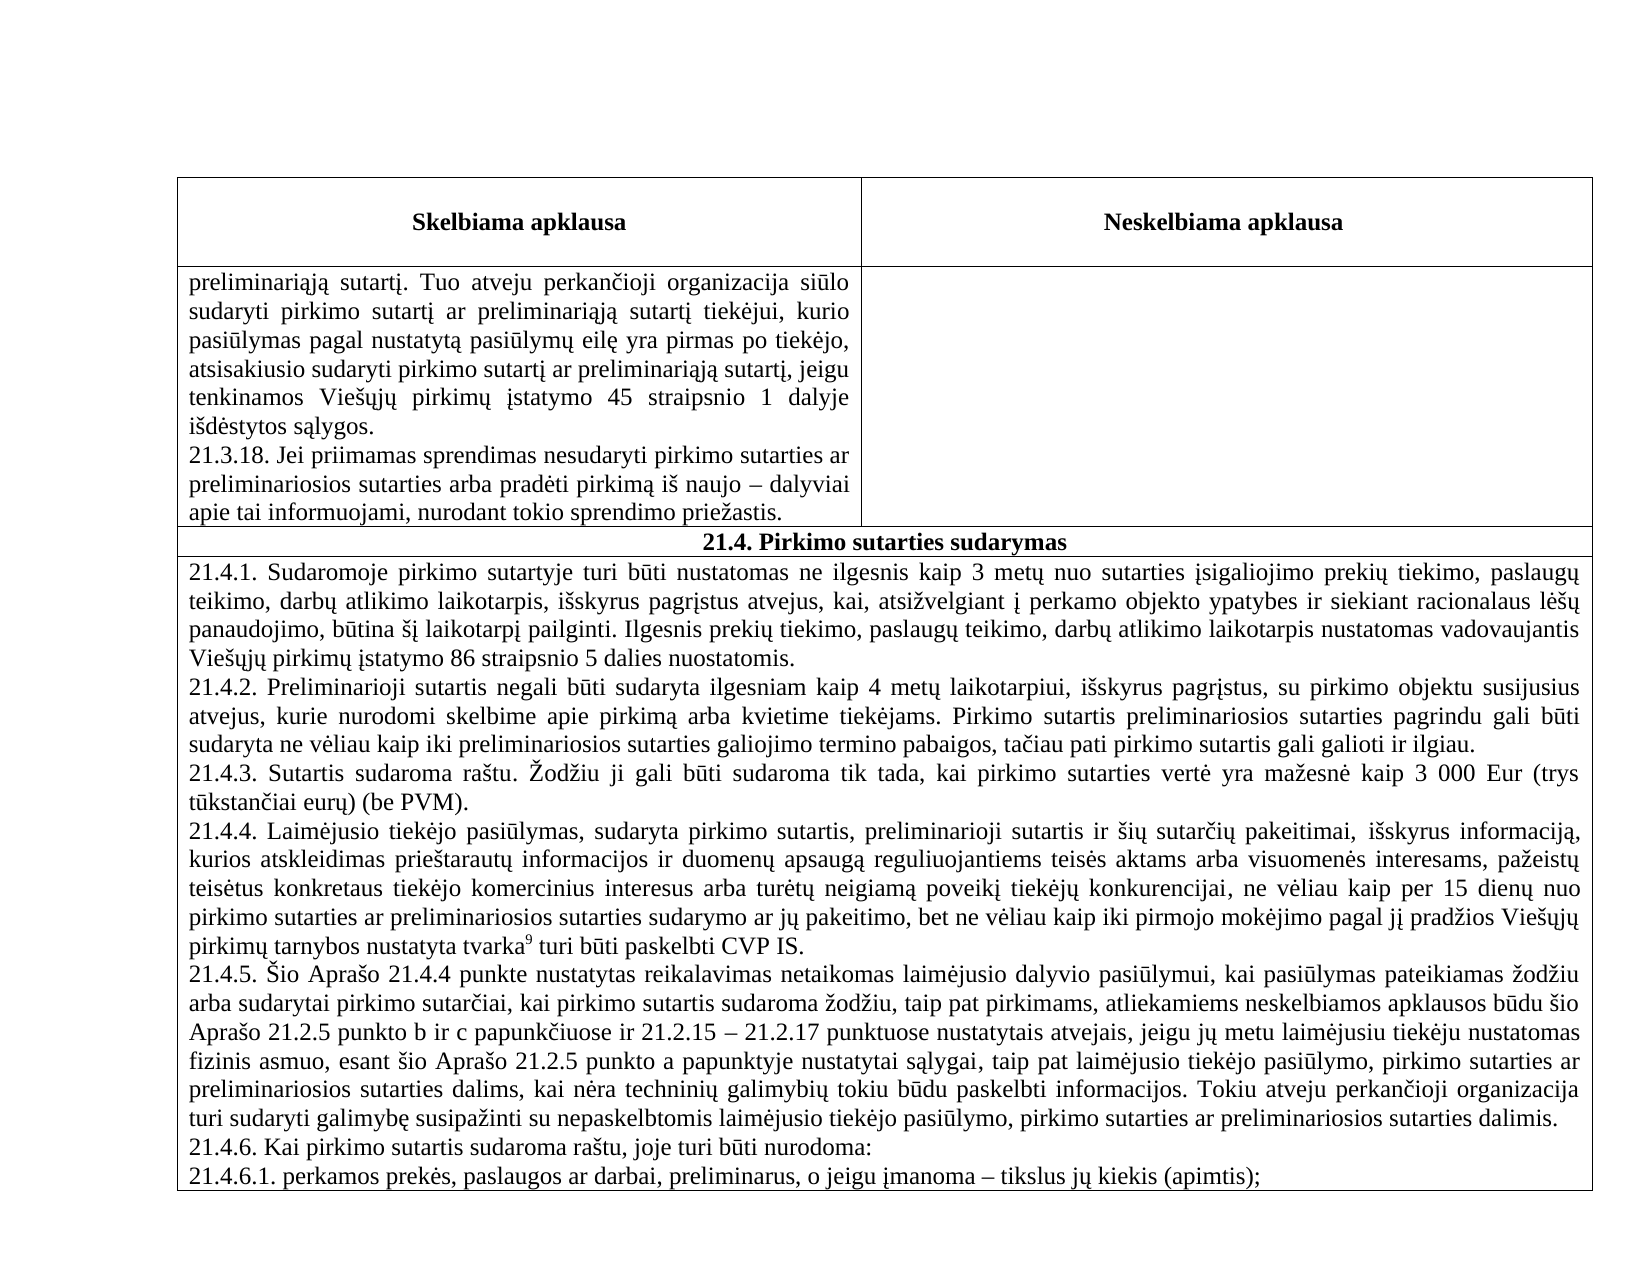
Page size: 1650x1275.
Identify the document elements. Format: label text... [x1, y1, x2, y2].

table_header Neskelbiama apklausa [862, 178, 1592, 266]
table_cell 21.4. Pirkimo sutarties sudarymas [178, 527, 1592, 556]
table_cell [862, 267, 1592, 526]
table_cell 21.4.1. Sudaromoje pirkimo sutartyje turi būti nustatomas ne ilgesnis kaip 3 metų nuo sutarties įsigaliojimo prekių tiekimo, paslaugų teikimo, darbų atlikimo laikotarpis, išskyrus pagrįstus atvejus, kai, atsižvelgiant į perkamo objekto ypatybes ir siekiant racionalaus lėšų panaudojimo, būtina šį laikotarpį pailginti. Ilgesnis prekių tiekimo, paslaugų teikimo, darbų atlikimo laikotarpis nustatomas vadovaujantis Viešųjų pirkimų įstatymo 86 straipsnio 5 dalies nuostatomis. 21.4.2. Preliminarioji sutartis negali būti sudaryta ilgesniam kaip 4 metų laikotarpiui, išskyrus pagrįstus, su pirkimo objektu susijusius atvejus, kurie nurodomi skelbime apie pirkimą arba kvietime tiekėjams. Pirkimo sutartis preliminariosios sutarties pagrindu gali būti sudaryta ne vėliau kaip iki preliminariosios sutarties galiojimo termino pabaigos, tačiau pati pirkimo sutartis gali galioti ir ilgiau. 21.4.3. Sutartis sudaroma raštu. Žodžiu ji gali būti sudaroma tik tada, kai pirkimo sutarties vertė yra mažesnė kaip 3 000 Eur (trys tūkstančiai eurų) (be PVM). 21.4.4. Laimėjusio tiekėjo pasiūlymas, sudaryta pirkimo sutartis, preliminarioji sutartis ir šių sutarčių pakeitimai, išskyrus informaciją, kurios atskleidimas prieštarautų informacijos ir duomenų apsaugą reguliuojantiems teisės aktams arba visuomenės interesams, pažeistų teisėtus konkretaus tiekėjo komercinius interesus arba turėtų neigiamą poveikį tiekėjų konkurencijai, ne vėliau kaip per 15 dienų nuo pirkimo sutarties ar preliminariosios sutarties sudarymo ar jų pakeitimo, bet ne vėliau kaip iki pirmojo mokėjimo pagal jį pradžios Viešųjų pirkimų tarnybos nustatyta tvarka turi būti paskelbti CVP IS. 21.4.5. Šio Aprašo 21.4.4 punkte nustatytas reikalavimas netaikomas laimėjusio dalyvio pasiūlymui, kai pasiūlymas pateikiamas žodžiu arba sudarytai pirkimo sutarčiai, kai pirkimo sutartis sudaroma žodžiu, taip pat pirkimams, atliekamiems neskelbiamos apklausos būdu šio Aprašo 21.2.5 punkto b ir c papunkčiuose ir 21.2.15 – 21.2.17 punktuose nustatytais atvejais, jeigu jų metu laimėjusiu tiekėju nustatomas fizinis asmuo, esant šio Aprašo 21.2.5 punkto a papunktyje nustatytai sąlygai, taip pat laimėjusio tiekėjo pasiūlymo, pirkimo sutarties ar preliminariosios sutarties dalims, kai nėra techninių galimybių tokiu būdu paskelbti informacijos. Tokiu atveju perkančioji organizacija turi sudaryti galimybę susipažinti su nepaskelbtomis laimėjusio tiekėjo pasiūlymo, pirkimo sutarties ar preliminariosios sutarties dalimis. 21.4.6. Kai pirkimo sutartis sudaroma raštu, joje turi būti nurodoma: 21.4.6.1. perkamos prekės, paslaugos ar darbai, preliminarus, o jeigu įmanoma – tikslus jų kiekis (apimtis); [178, 557, 1592, 1189]
table_header Skelbiama apklausa [178, 178, 861, 266]
